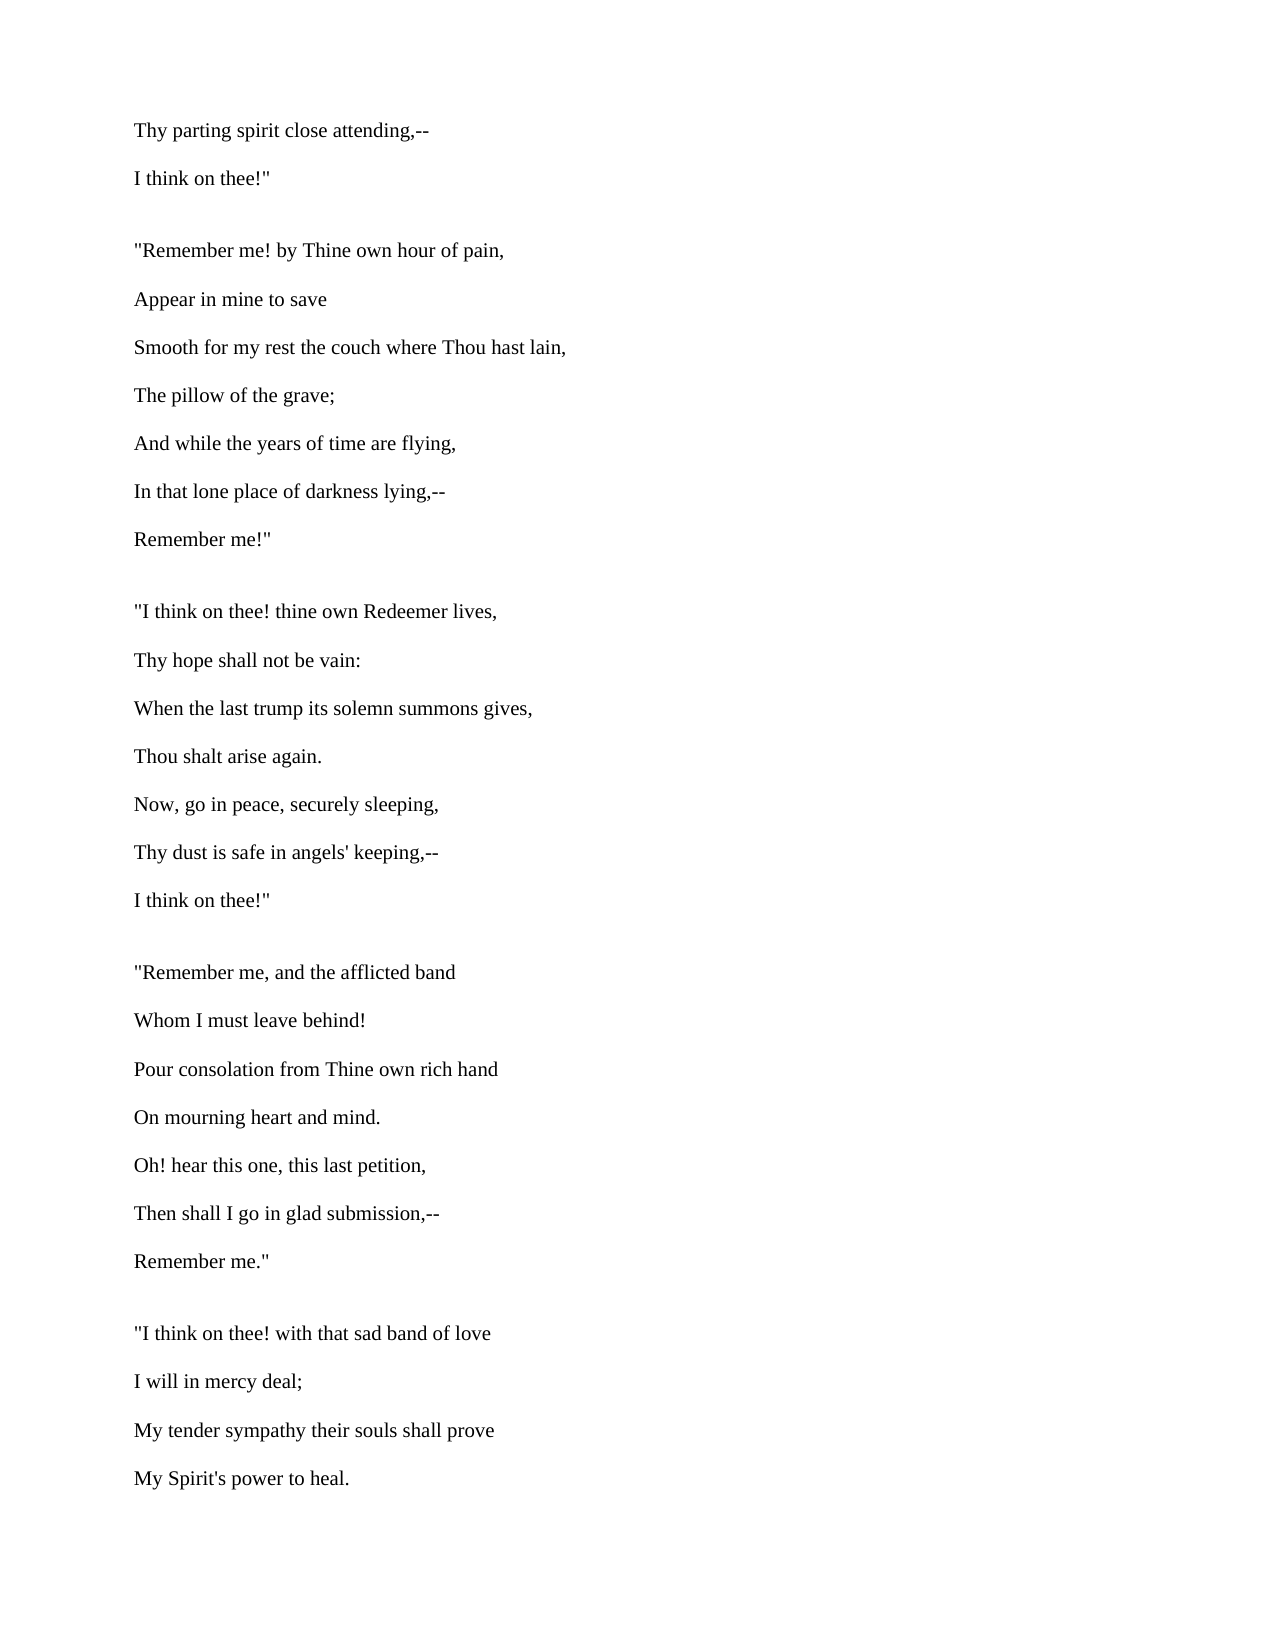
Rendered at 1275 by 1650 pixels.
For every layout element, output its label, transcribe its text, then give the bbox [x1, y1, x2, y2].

text Smooth for my rest the couch where Thou hast lain, [118, 335, 1157, 359]
text I think on thee!" [118, 166, 1157, 190]
text Now, go in peace, securely sleeping, [118, 792, 1157, 816]
text When the last trump its solemn summons gives, [118, 696, 1157, 720]
text Oh! hear this one, this last petition, [118, 1153, 1157, 1177]
text Thou shalt arise again. [118, 744, 1157, 768]
text Pour consolation from Thine own rich hand [118, 1057, 1157, 1081]
text Thy parting spirit close attending,-- [118, 118, 1157, 142]
text "Remember me, and the afflicted band [118, 960, 1157, 984]
text And while the years of time are flying, [118, 431, 1157, 455]
text "I think on thee! thine own Redeemer lives, [118, 599, 1157, 623]
text Thy hope shall not be vain: [118, 647, 1157, 672]
text Then shall I go in glad submission,-- [118, 1201, 1157, 1225]
text The pillow of the grave; [118, 383, 1157, 407]
text Whom I must leave behind! [118, 1008, 1157, 1032]
text Appear in mine to save [118, 287, 1157, 311]
text Thy dust is safe in angels' keeping,-- [118, 840, 1157, 864]
text In that lone place of darkness lying,-- [118, 479, 1157, 503]
text "Remember me! by Thine own hour of pain, [118, 238, 1157, 262]
text I will in mercy deal; [118, 1369, 1157, 1393]
text My Spirit's power to heal. [118, 1466, 1157, 1490]
text I think on thee!" [118, 888, 1157, 912]
text Remember me!" [118, 527, 1157, 551]
text On mourning heart and mind. [118, 1105, 1157, 1129]
text Remember me." [118, 1249, 1157, 1273]
text "I think on thee! with that sad band of love [118, 1321, 1157, 1345]
text My tender sympathy their souls shall prove [118, 1417, 1157, 1442]
